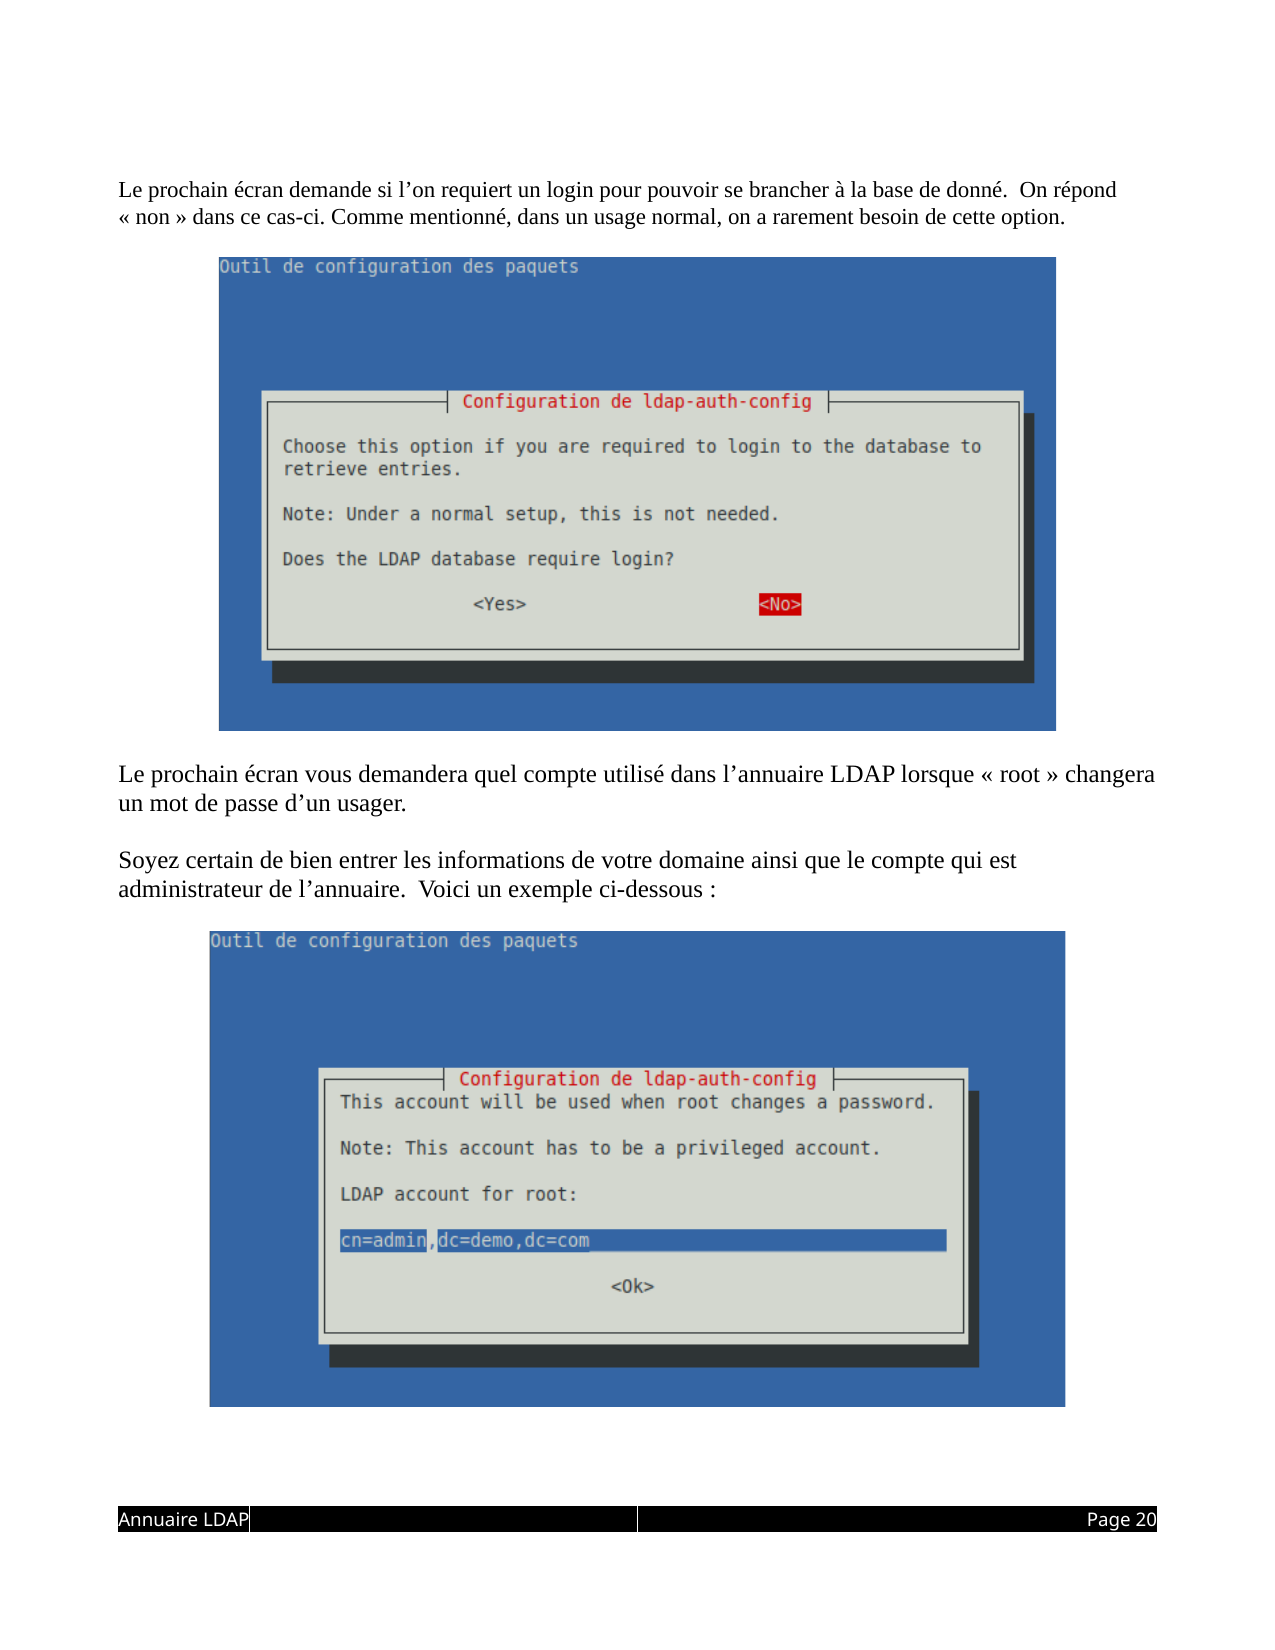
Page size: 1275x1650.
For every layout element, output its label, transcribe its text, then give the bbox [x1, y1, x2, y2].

text Le prochain écran vous demandera quel compte utilisé dans l’annuaire LDAP lorsque « root » changera un mot de passe d’un usager. [118, 759, 1157, 817]
text Le prochain écran demande si l’on requiert un login pour pouvoir se brancher à la base de donné. On répond « non » dans ce cas-ci. Comme mentionné, dans un usage normal, on a rarement besoin de cette option. [118, 176, 1157, 229]
text Soyez certain de bien entrer les informations de votre domaine ainsi que le compte qui est administrateur de l’annuaire. Voici un exemple ci-dessous : [118, 846, 1157, 903]
picture [209, 931, 1066, 1407]
picture [218, 257, 1057, 731]
